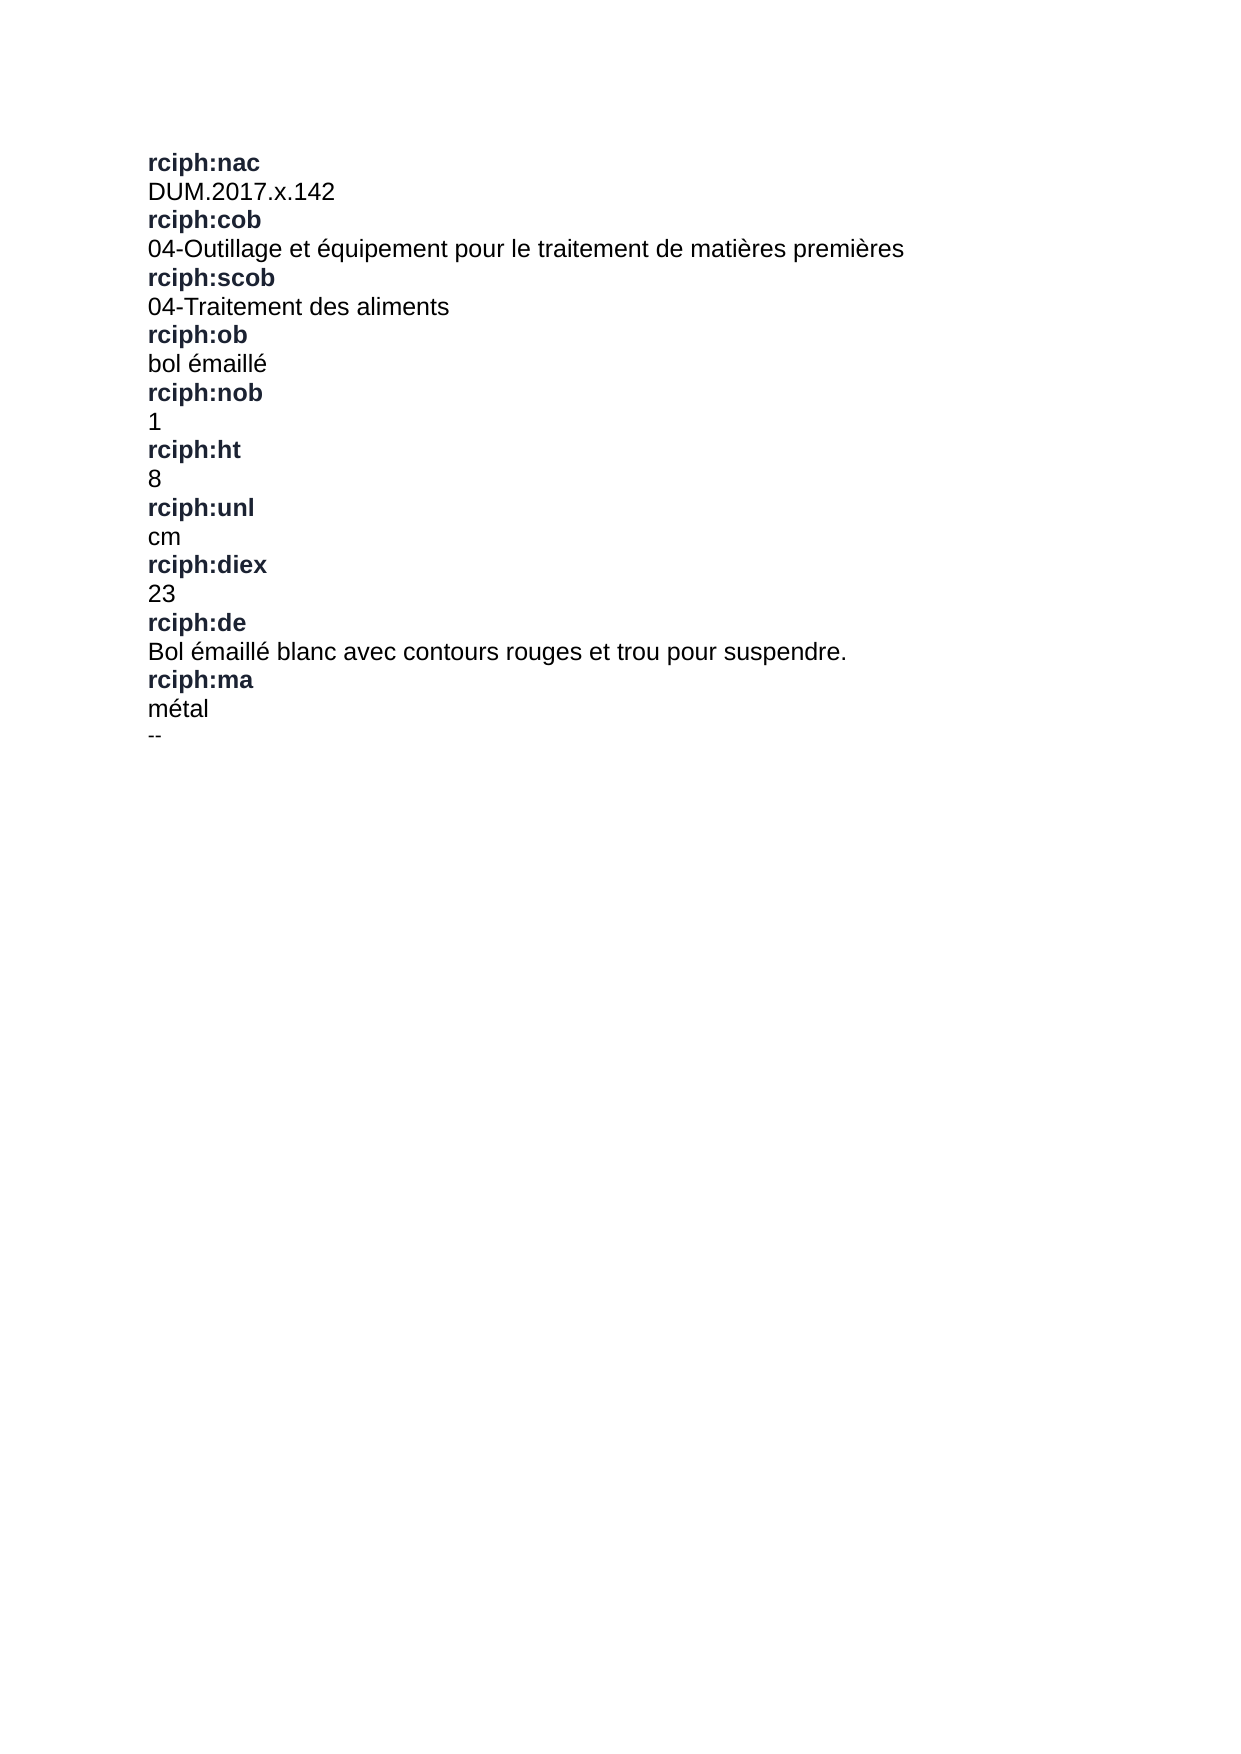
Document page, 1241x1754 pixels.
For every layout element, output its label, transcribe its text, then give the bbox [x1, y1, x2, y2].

text rciph:unl [148, 493, 1092, 521]
text 8 [148, 464, 1092, 493]
text rciph:ht [148, 435, 1092, 464]
text rciph:ob [148, 320, 1092, 349]
text rciph:nac [148, 148, 1092, 176]
text 04-Outillage et équipement pour le traitement de matières premières [148, 234, 1092, 263]
text rciph:diex [148, 550, 1092, 579]
text Bol émaillé blanc avec contours rouges et trou pour suspendre. [148, 636, 1092, 665]
text 04-Traitement des aliments [148, 291, 1092, 320]
text 1 [148, 406, 1092, 435]
text cm [148, 521, 1092, 550]
text rciph:ma [148, 665, 1092, 694]
text métal [148, 694, 1092, 723]
text rciph:de [148, 608, 1092, 636]
text rciph:cob [148, 205, 1092, 234]
text rciph:scob [148, 263, 1092, 291]
text rciph:nob [148, 378, 1092, 406]
text 23 [148, 579, 1092, 608]
text bol émaillé [148, 349, 1092, 378]
text -- [148, 723, 1092, 747]
text DUM.2017.x.142 [148, 176, 1092, 205]
